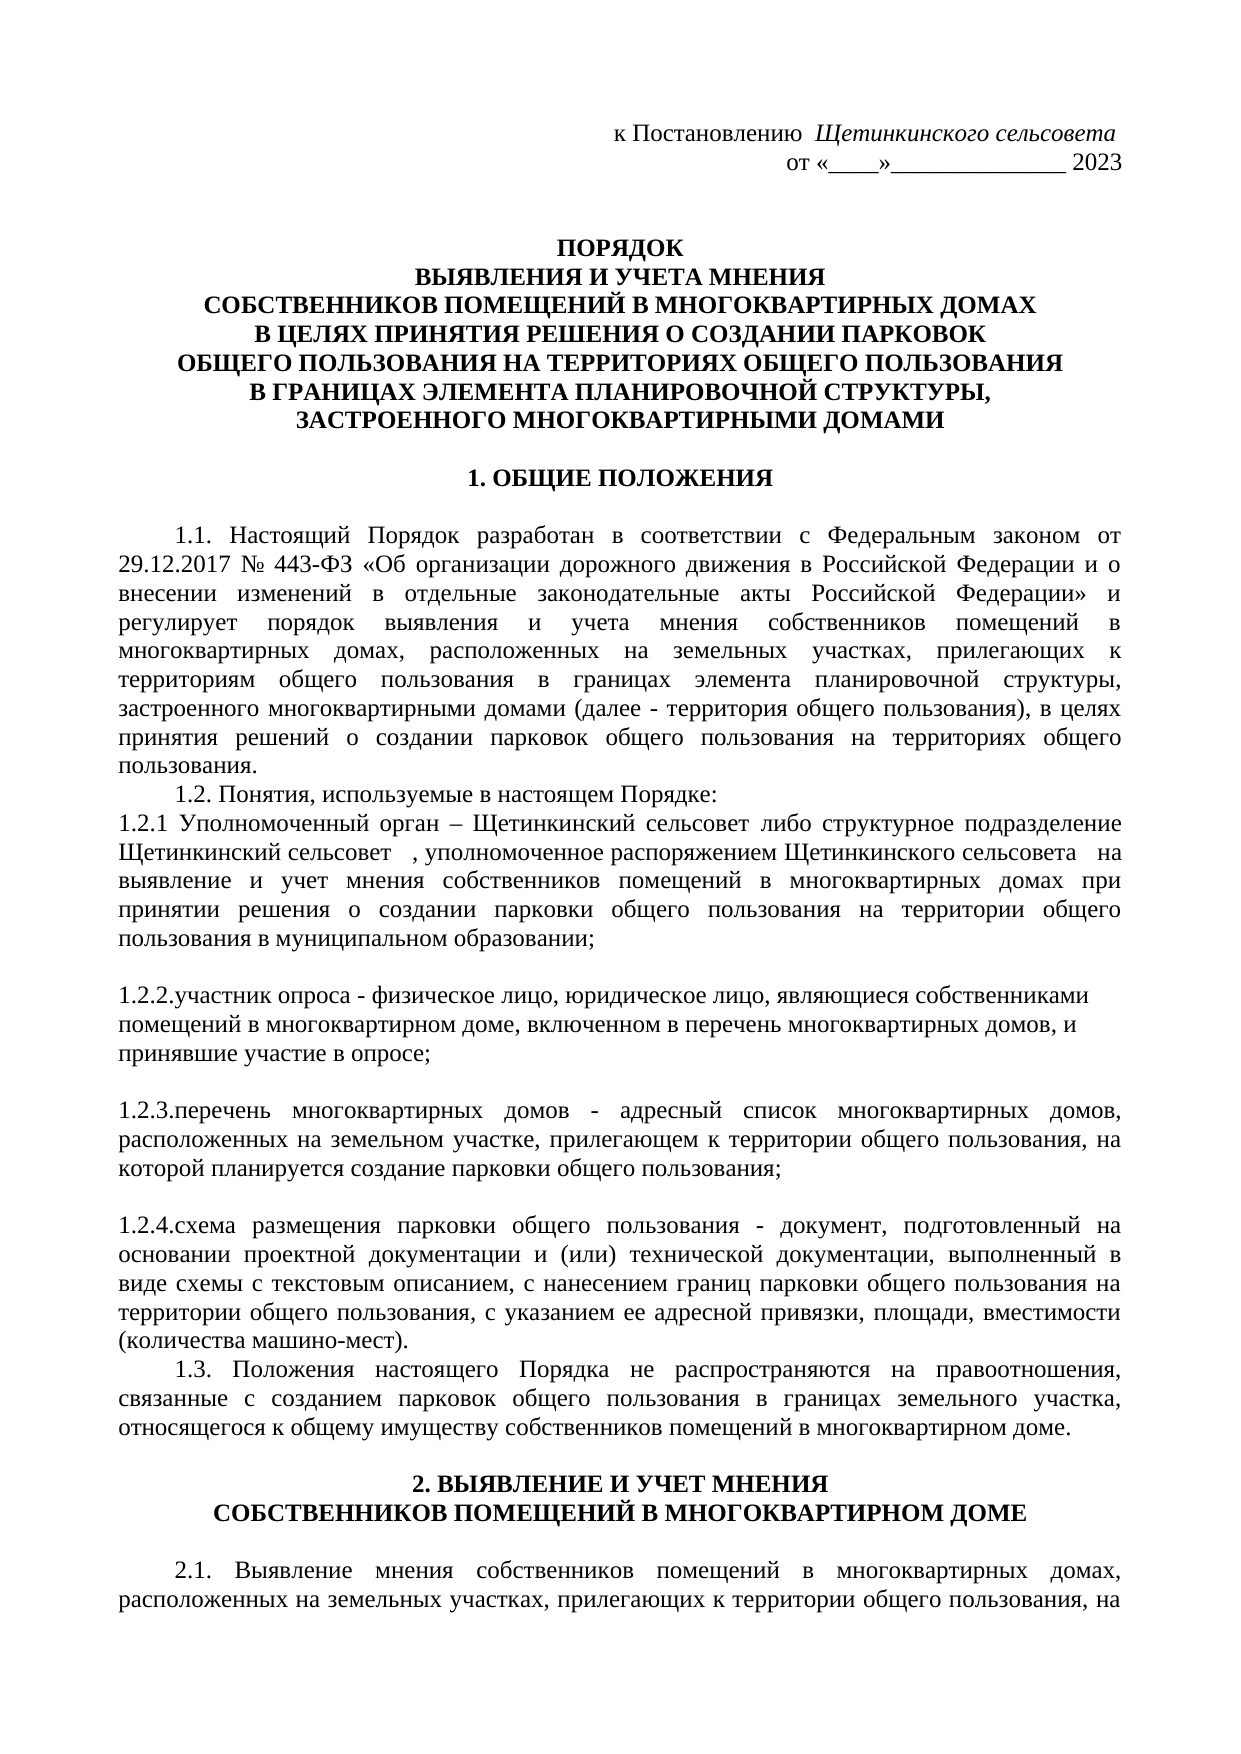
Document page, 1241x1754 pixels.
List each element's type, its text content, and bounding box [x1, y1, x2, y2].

text 1.2.3.перечень многоквартирных домов - адресный список многоквартирных домов, расположенных на земельном участке, прилегающем к территории общего пользования, на которой планируется создание парковки общего пользования; [118, 1096, 1122, 1182]
text к Постановлению Щетинкинского сельсовета [118, 118, 1122, 147]
text 1.2.4.схема размещения парковки общего пользования - документ, подготовленный на основании проектной документации и (или) технической документации, выполненный в виде схемы с текстовым описанием, с нанесением границ парковки общего пользования на территории общего пользования, с указанием ее адресной привязки, площади, вместимости (количества машино-мест). [118, 1211, 1122, 1354]
title ОБЩЕГО ПОЛЬЗОВАНИЯ НА ТЕРРИТОРИЯХ ОБЩЕГО ПОЛЬЗОВАНИЯ [118, 348, 1122, 377]
title В ГРАНИЦАХ ЭЛЕМЕНТА ПЛАНИРОВОЧНОЙ СТРУКТУРЫ, [118, 377, 1122, 406]
title В ЦЕЛЯХ ПРИНЯТИЯ РЕШЕНИЯ О СОЗДАНИИ ПАРКОВОК [118, 319, 1122, 348]
text от «____»______________ 2023 [118, 147, 1122, 176]
title СОБСТВЕННИКОВ ПОМЕЩЕНИЙ В МНОГОКВАРТИРНОМ ДОМЕ [118, 1498, 1122, 1527]
text 1.2. Понятия, используемые в настоящем Порядке: [118, 779, 1122, 808]
title ВЫЯВЛЕНИЯ И УЧЕТА МНЕНИЯ [118, 262, 1122, 291]
text 1.2.1 Уполномоченный орган – Щетинкинский сельсовет либо структурное подразделение Щетинкинский сельсовет , уполномоченное распоряжением Щетинкинского сельсовета на выявление и учет мнения собственников помещений в многоквартирных домах при принятии решения о создании парковки общего пользования на территории общего пользования в муниципальном образовании; [118, 808, 1122, 952]
title ЗАСТРОЕННОГО МНОГОКВАРТИРНЫМИ ДОМАМИ [118, 406, 1122, 434]
title 2. ВЫЯВЛЕНИЕ И УЧЕТ МНЕНИЯ [118, 1469, 1122, 1498]
text 1.1. Настоящий Порядок разработан в соответствии с Федеральным законом от 29.12.2017 № 443-ФЗ «Об организации дорожного движения в Российской Федерации и о внесении изменений в отдельные законодательные акты Российской Федерации» и регулирует порядок выявления и учета мнения собственников помещений в многоквартирных домах, расположенных на земельных участках, прилегающих к территориям общего пользования в границах элемента планировочной структуры, застроенного многоквартирными домами (далее - территория общего пользования), в целях принятия решений о создании парковок общего пользования на территориях общего пользования. [118, 521, 1122, 779]
text 2.1. Выявление мнения собственников помещений в многоквартирных домах, расположенных на земельных участках, прилегающих к территории общего пользования, на [118, 1556, 1122, 1613]
title 1. ОБЩИЕ ПОЛОЖЕНИЯ [118, 463, 1122, 492]
text 1.2.2.участник опроса - физическое лицо, юридическое лицо, являющиеся собственниками помещений в многоквартирном доме, включенном в перечень многоквартирных домов, и принявшие участие в опросе; [118, 981, 1122, 1067]
text 1.3. Положения настоящего Порядка не распространяются на правоотношения, связанные с созданием парковок общего пользования в границах земельного участка, относящегося к общему имуществу собственников помещений в многоквартирном доме. [118, 1354, 1122, 1441]
title ПОРЯДОК [118, 233, 1122, 262]
title СОБСТВЕННИКОВ ПОМЕЩЕНИЙ В МНОГОКВАРТИРНЫХ ДОМАХ [118, 291, 1122, 319]
